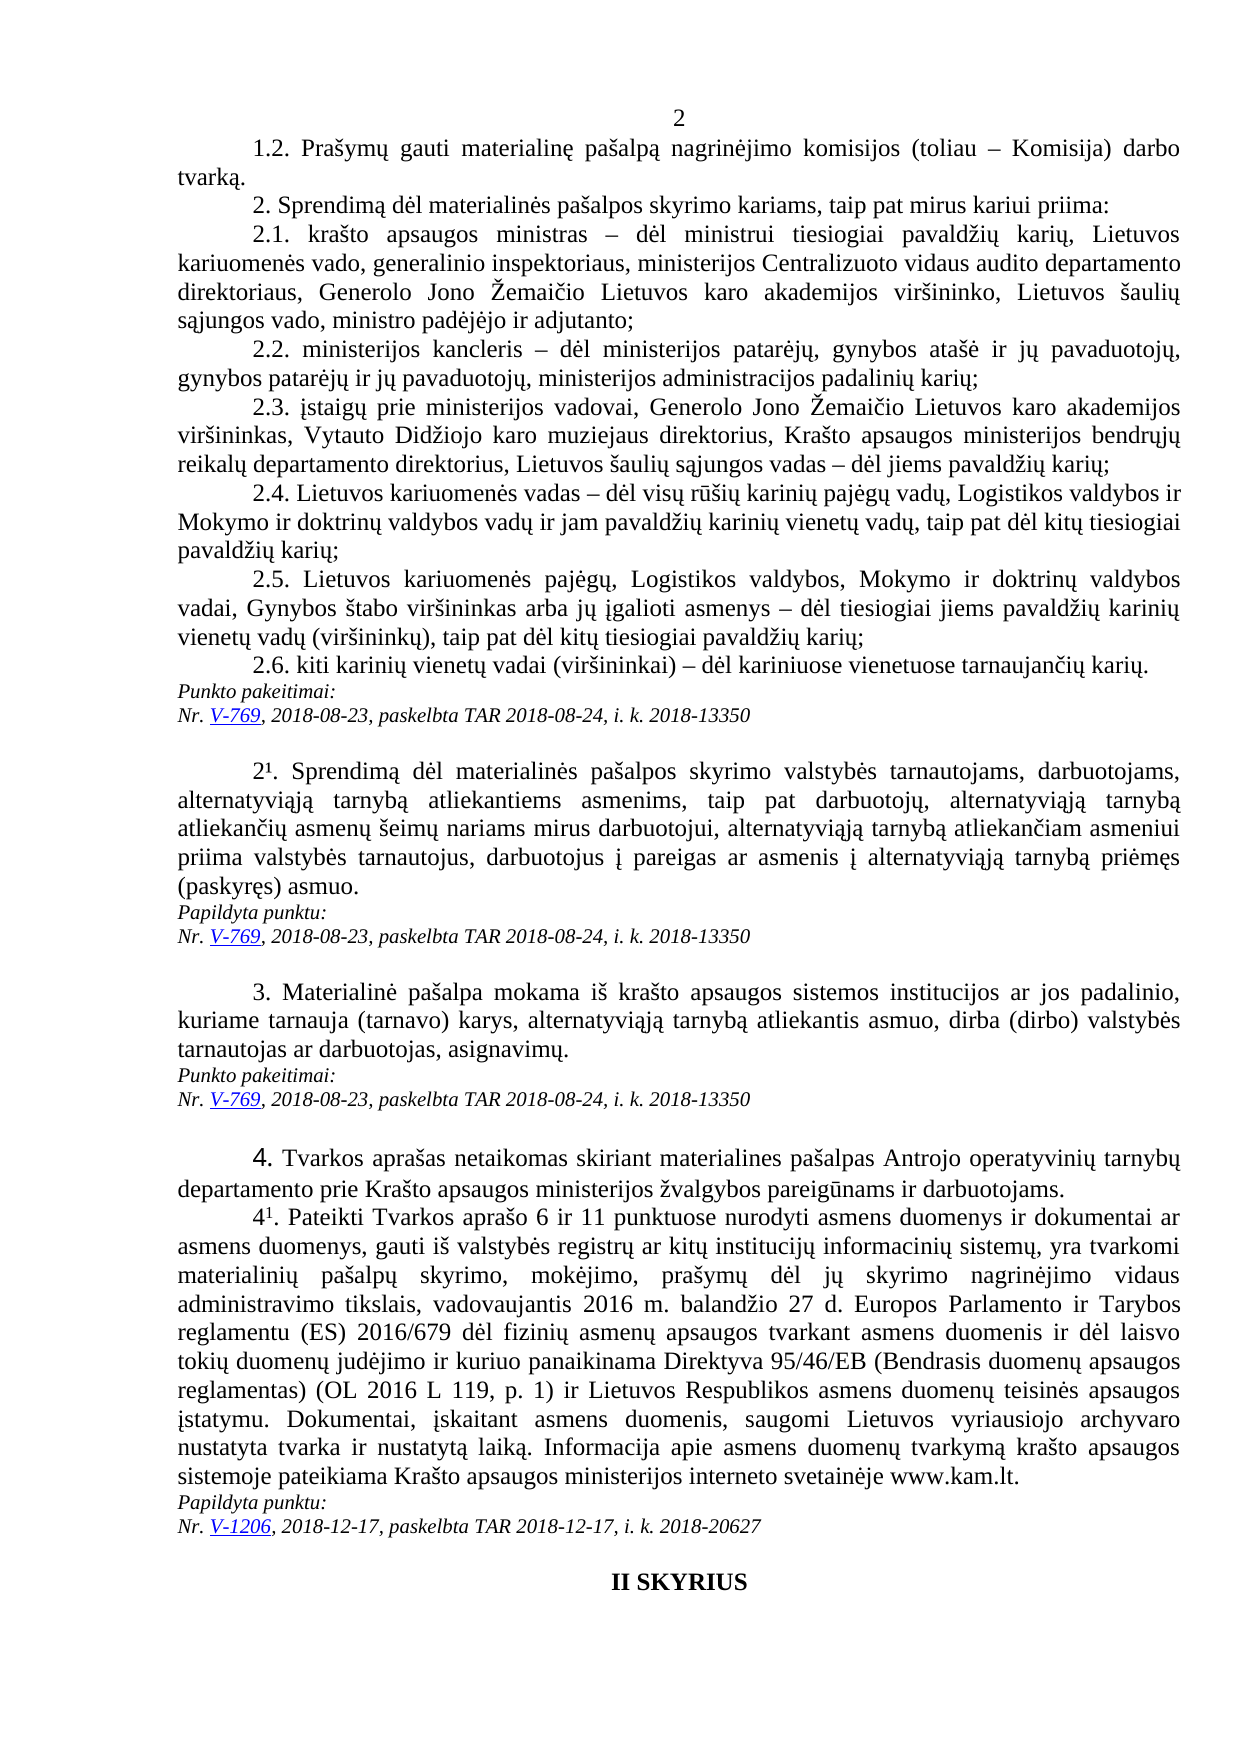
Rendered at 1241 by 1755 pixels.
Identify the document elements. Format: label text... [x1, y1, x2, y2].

text 41. Pateikti Tvarkos aprašo 6 ir 11 punktuose nurodyti asmens duomenys ir dokumentai ar asmens duomenys, gauti iš valstybės registrų ar kitų institucijų informacinių sistemų, yra tvarkomi materialinių pašalpų skyrimo, mokėjimo, prašymų dėl jų skyrimo nagrinėjimo vidaus administravimo tikslais, vadovaujantis 2016 m. balandžio 27 d. Europos Parlamento ir Tarybos reglamentu (ES) 2016/679 dėl fizinių asmenų apsaugos tvarkant asmens duomenis ir dėl laisvo tokių duomenų judėjimo ir kuriuo panaikinama Direktyva 95/46/EB (Bendrasis duomenų apsaugos reglamentas) (OL 2016 L 119, p. 1) ir Lietuvos Respublikos asmens duomenų teisinės apsaugos įstatymu. Dokumentai, įskaitant asmens duomenis, saugomi Lietuvos vyriausiojo archyvaro nustatyta tvarka ir nustatytą laiką. Informacija apie asmens duomenų tvarkymą krašto apsaugos sistemoje pateikiama Krašto apsaugos ministerijos interneto svetainėje www.kam.lt. [177, 1202, 1181, 1490]
text 2.5. Lietuvos kariuomenės pajėgų, Logistikos valdybos, Mokymo ir doktrinų valdybos vadai, Gynybos štabo viršininkas arba jų įgalioti asmenys – dėl tiesiogiai jiems pavaldžių karinių vienetų vadų (viršininkų), taip pat dėl kitų tiesiogiai pavaldžių karių; [177, 564, 1181, 650]
text 2.6. kiti karinių vienetų vadai (viršininkai) – dėl kariniuose vienetuose tarnaujančių karių. [177, 650, 1181, 679]
text II SKYRIUS [177, 1567, 1181, 1596]
text 2.2. ministerijos kancleris – dėl ministerijos patarėjų, gynybos atašė ir jų pavaduotojų, gynybos patarėjų ir jų pavaduotojų, ministerijos administracijos padalinių karių; [177, 334, 1181, 392]
text Punkto pakeitimai: [177, 679, 1181, 703]
text 3. Materialinė pašalpa mokama iš krašto apsaugos sistemos institucijos ar jos padalinio, kuriame tarnauja (tarnavo) karys, alternatyviąją tarnybą atliekantis asmuo, dirba (dirbo) valstybės tarnautojas ar darbuotojas, asignavimų. [177, 977, 1181, 1063]
text Papildyta punktu: [177, 900, 1181, 924]
text Nr. V-769, 2018-08-23, paskelbta TAR 2018-08-24, i. k. 2018-13350 [177, 1087, 1181, 1111]
text 1.2. Prašymų gauti materialinę pašalpą nagrinėjimo komisijos (toliau – Komisija) darbo tvarką. [177, 133, 1181, 190]
text Nr. V-769, 2018-08-23, paskelbta TAR 2018-08-24, i. k. 2018-13350 [177, 924, 1181, 948]
text 2.3. įstaigų prie ministerijos vadovai, Generolo Jono Žemaičio Lietuvos karo akademijos viršininkas, Vytauto Didžiojo karo muziejaus direktorius, Krašto apsaugos ministerijos bendrųjų reikalų departamento direktorius, Lietuvos šaulių sąjungos vadas – dėl jiems pavaldžių karių; [177, 392, 1181, 478]
text 4. Tvarkos aprašas netaikomas skiriant materialines pašalpas Antrojo operatyvinių tarnybų departamento prie Krašto apsaugos ministerijos žvalgybos pareigūnams ir darbuotojams. [177, 1140, 1181, 1202]
text Punkto pakeitimai: [177, 1063, 1181, 1087]
text 2.4. Lietuvos kariuomenės vadas – dėl visų rūšių karinių pajėgų vadų, Logistikos valdybos ir Mokymo ir doktrinų valdybos vadų ir jam pavaldžių karinių vienetų vadų, taip pat dėl kitų tiesiogiai pavaldžių karių; [177, 478, 1181, 564]
text Nr. V-769, 2018-08-23, paskelbta TAR 2018-08-24, i. k. 2018-13350 [177, 703, 1181, 727]
text 2¹. Sprendimą dėl materialinės pašalpos skyrimo valstybės tarnautojams, darbuotojams, alternatyviąją tarnybą atliekantiems asmenims, taip pat darbuotojų, alternatyviąją tarnybą atliekančių asmenų šeimų nariams mirus darbuotojui, alternatyviąją tarnybą atliekančiam asmeniui priima valstybės tarnautojus, darbuotojus į pareigas ar asmenis į alternatyviąją tarnybą priėmęs (paskyręs) asmuo. [177, 756, 1181, 900]
text Papildyta punktu: [177, 1490, 1181, 1514]
text 2.1. krašto apsaugos ministras – dėl ministrui tiesiogiai pavaldžių karių, Lietuvos kariuomenės vado, generalinio inspektoriaus, ministerijos Centralizuoto vidaus audito departamento direktoriaus, Generolo Jono Žemaičio Lietuvos karo akademijos viršininko, Lietuvos šaulių sąjungos vado, ministro padėjėjo ir adjutanto; [177, 219, 1181, 334]
text 2. Sprendimą dėl materialinės pašalpos skyrimo kariams, taip pat mirus kariui priima: [177, 190, 1181, 219]
text Nr. V-1206, 2018-12-17, paskelbta TAR 2018-12-17, i. k. 2018-20627 [177, 1514, 1181, 1538]
